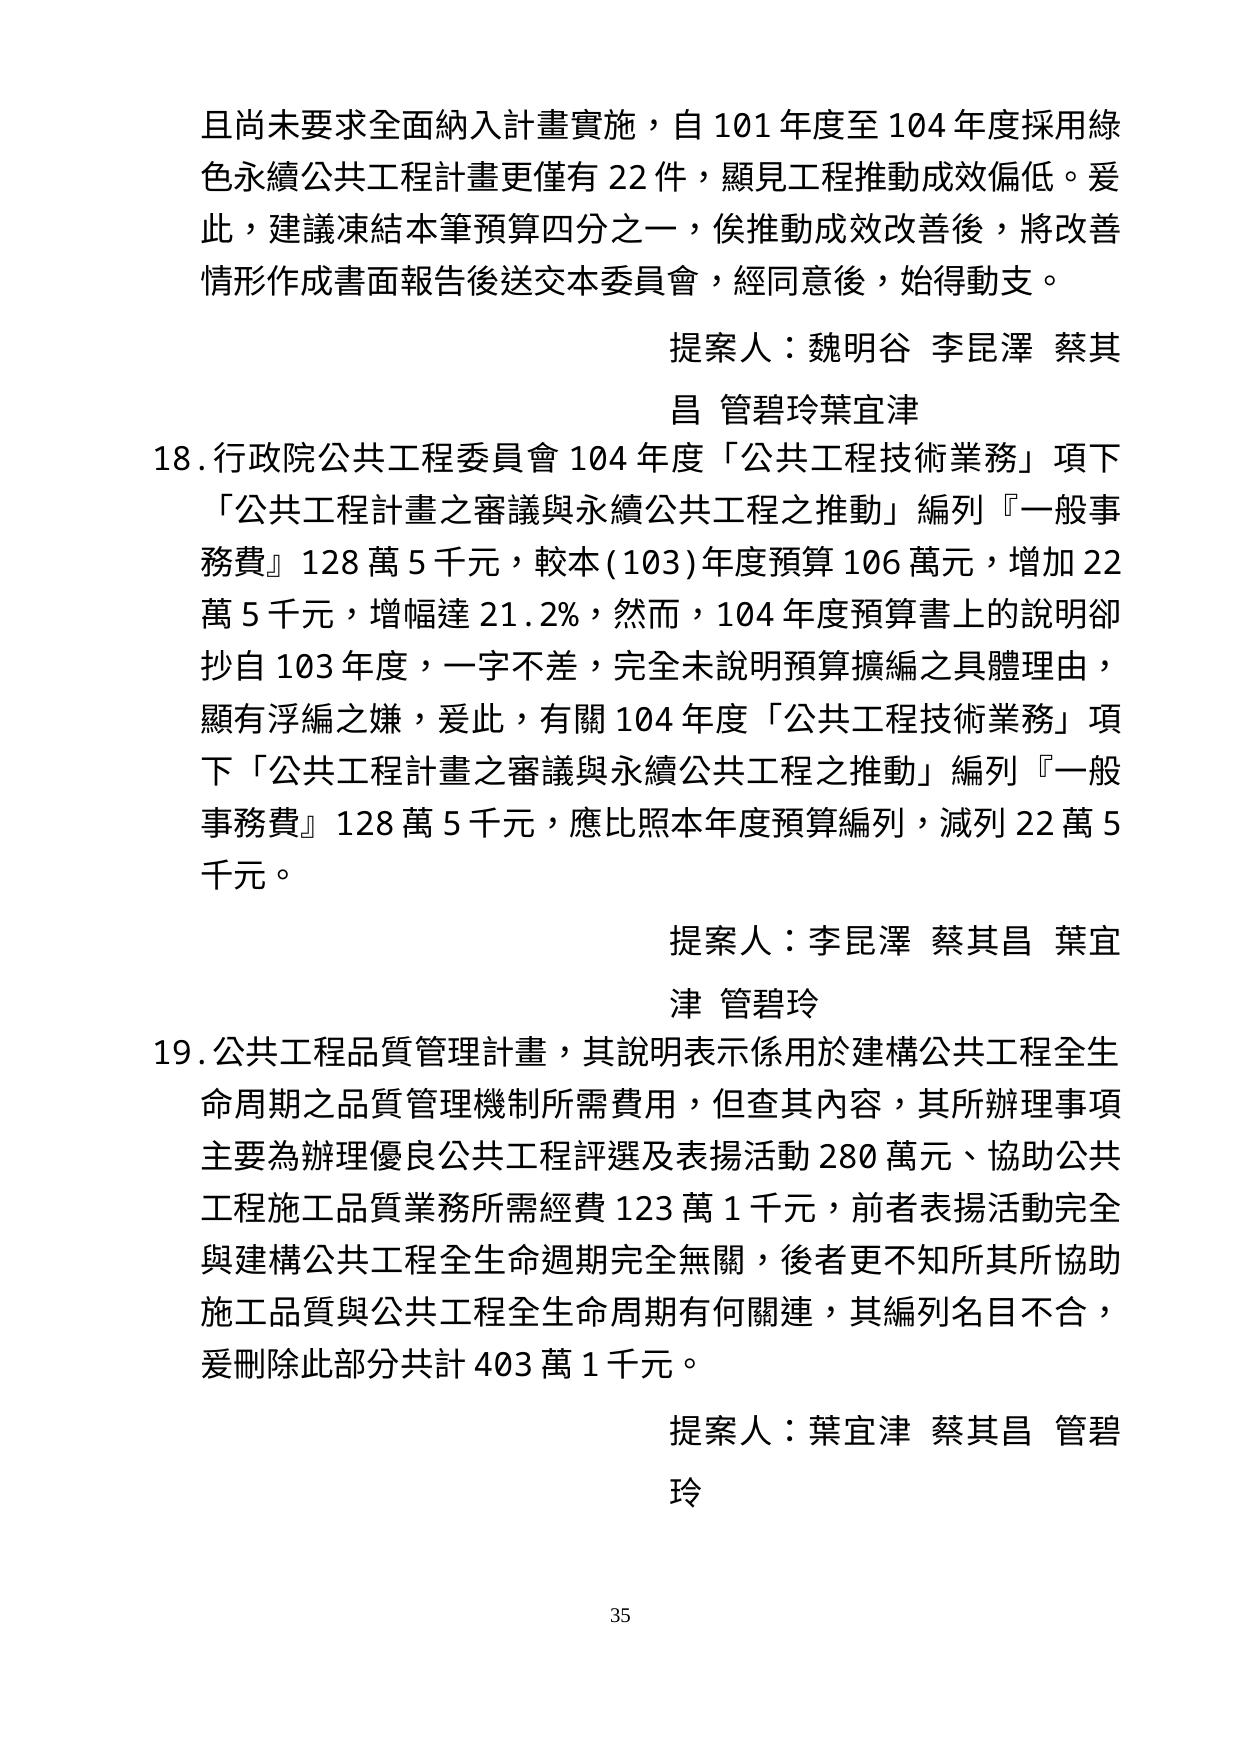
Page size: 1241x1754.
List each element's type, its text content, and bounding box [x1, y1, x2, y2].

text 19.公共工程品質管理計畫，其說明表示係用於建構公共工程全生命周期之品質管理機制所需費用，但查其內容，其所辦理事項主要為辦理優良公共工程評選及表揚活動280萬元、協助公共工程施工品質業務所需經費123萬1千元，前者表揚活動完全與建構公共工程全生命週期完全無關，後者更不知所其所協助施工品質與公共工程全生命周期有何關連，其編列名目不合，爰刪除此部分共計403萬1千元。 [152, 1023, 1122, 1387]
text 且尚未要求全面納入計畫實施，自101年度至104年度採用綠色永續公共工程計畫更僅有22件，顯見工程推動成效偏低。爰此，建議凍結本筆預算四分之一，俟推動成效改善後，將改善情形作成書面報告後送交本委員會，經同意後，始得動支。 [152, 96, 1122, 304]
text 提案人：李昆澤 蔡其昌 葉宜津 管碧玲 [669, 898, 1122, 1023]
text 18.行政院公共工程委員會104年度「公共工程技術業務」項下「公共工程計畫之審議與永續公共工程之推動」編列『一般事務費』128萬5千元，較本(103)年度預算106萬元，增加22萬5千元，增幅達21.2%，然而，104年度預算書上的說明卻抄自103年度，一字不差，完全未說明預算擴編之具體理由，顯有浮編之嫌，爰此，有關104年度「公共工程技術業務」項下「公共工程計畫之審議與永續公共工程之推動」編列『一般事務費』128萬5千元，應比照本年度預算編列，減列22萬5千元。 [152, 429, 1122, 898]
text 提案人：魏明谷 李昆澤 蔡其昌 管碧玲葉宜津 [669, 304, 1122, 429]
text 提案人：葉宜津 蔡其昌 管碧玲 [669, 1387, 1122, 1512]
